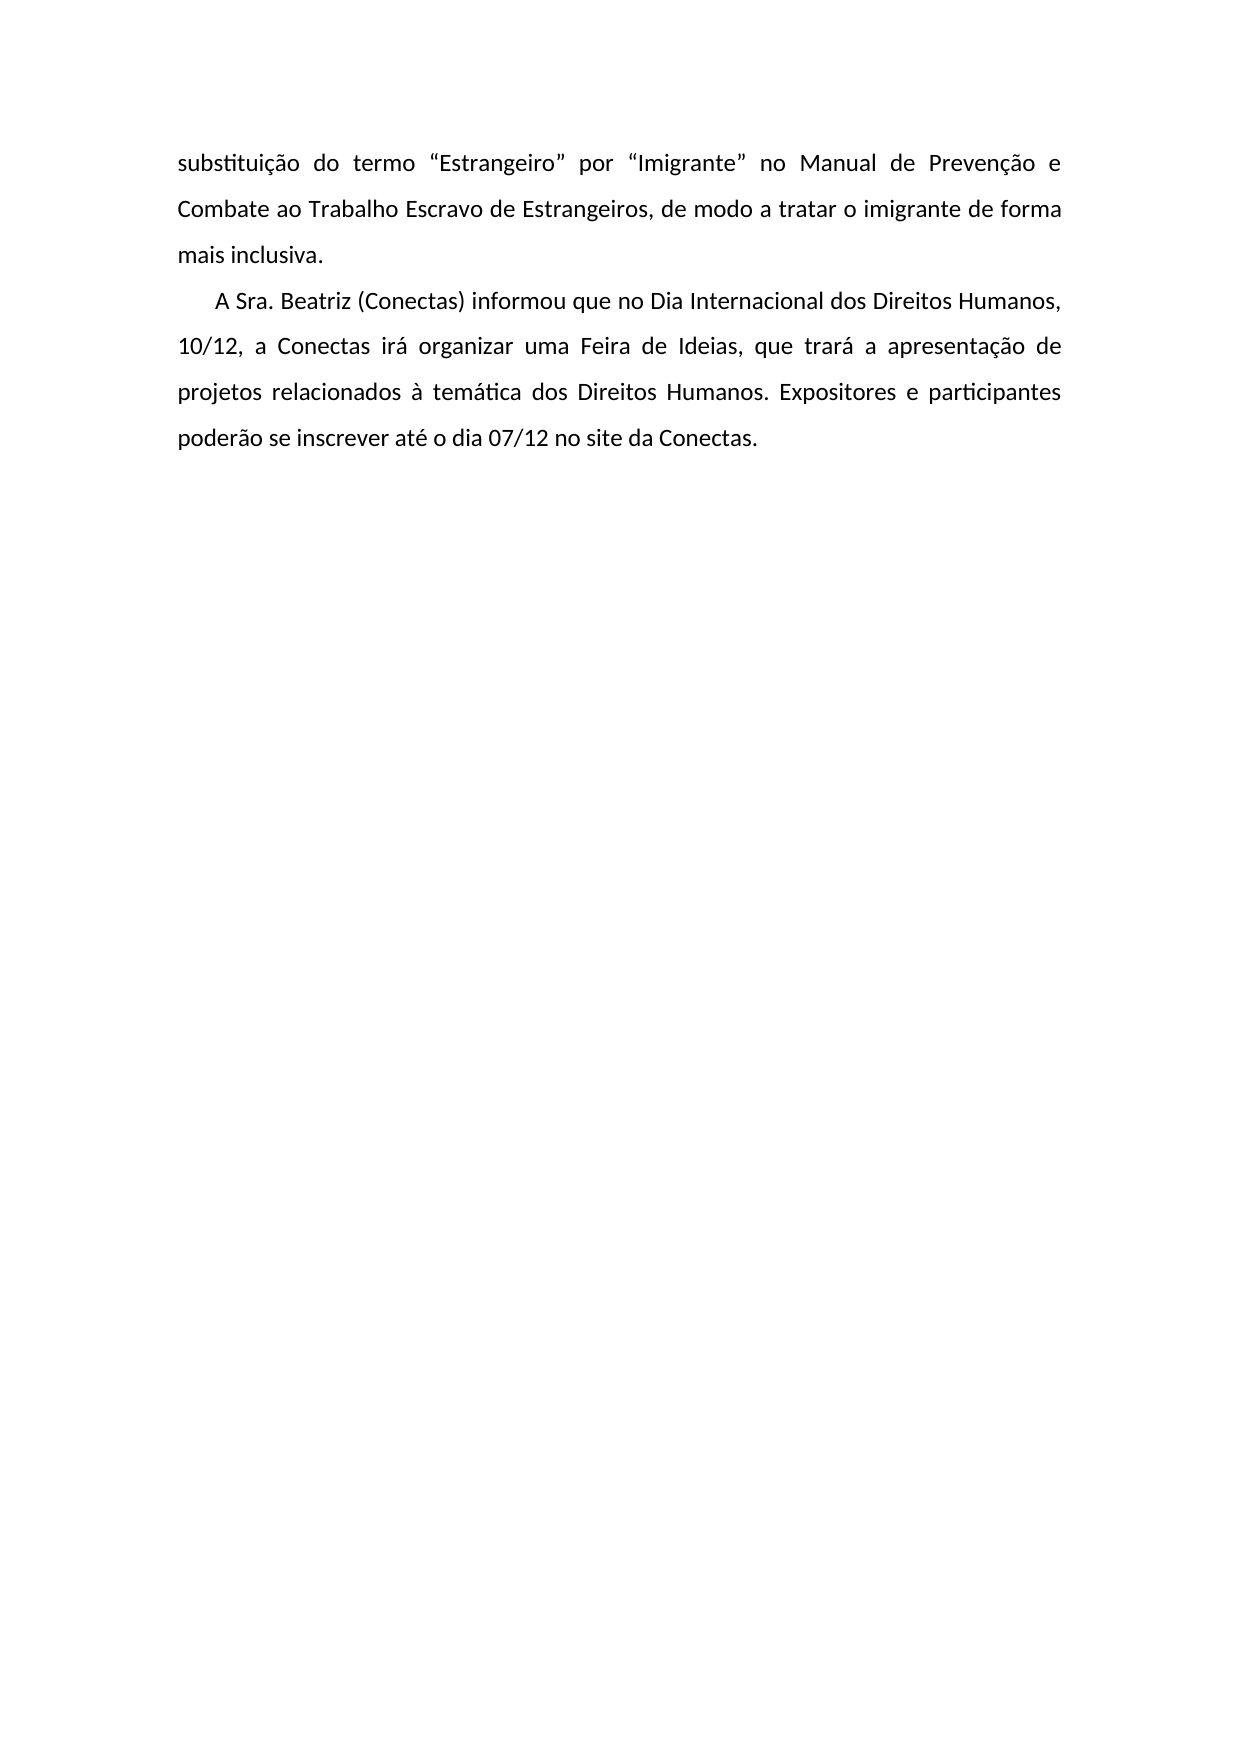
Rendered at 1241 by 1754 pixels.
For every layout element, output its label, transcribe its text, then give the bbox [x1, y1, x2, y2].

text substituição do termo “Estrangeiro” por “Imigrante” no Manual de Prevenção e Combate ao Trabalho Escravo de Estrangeiros, de modo a tratar o imigrante de forma mais inclusiva. [177, 148, 1063, 269]
text A Sra. Beatriz (Conectas) informou que no Dia Internacional dos Direitos Humanos, 10/12, a Conectas irá organizar uma Feira de Ideias, que trará a apresentação de projetos relacionados à temática dos Direitos Humanos. Expositores e participantes poderão se inscrever até o dia 07/12 no site da Conectas. [177, 285, 1063, 452]
